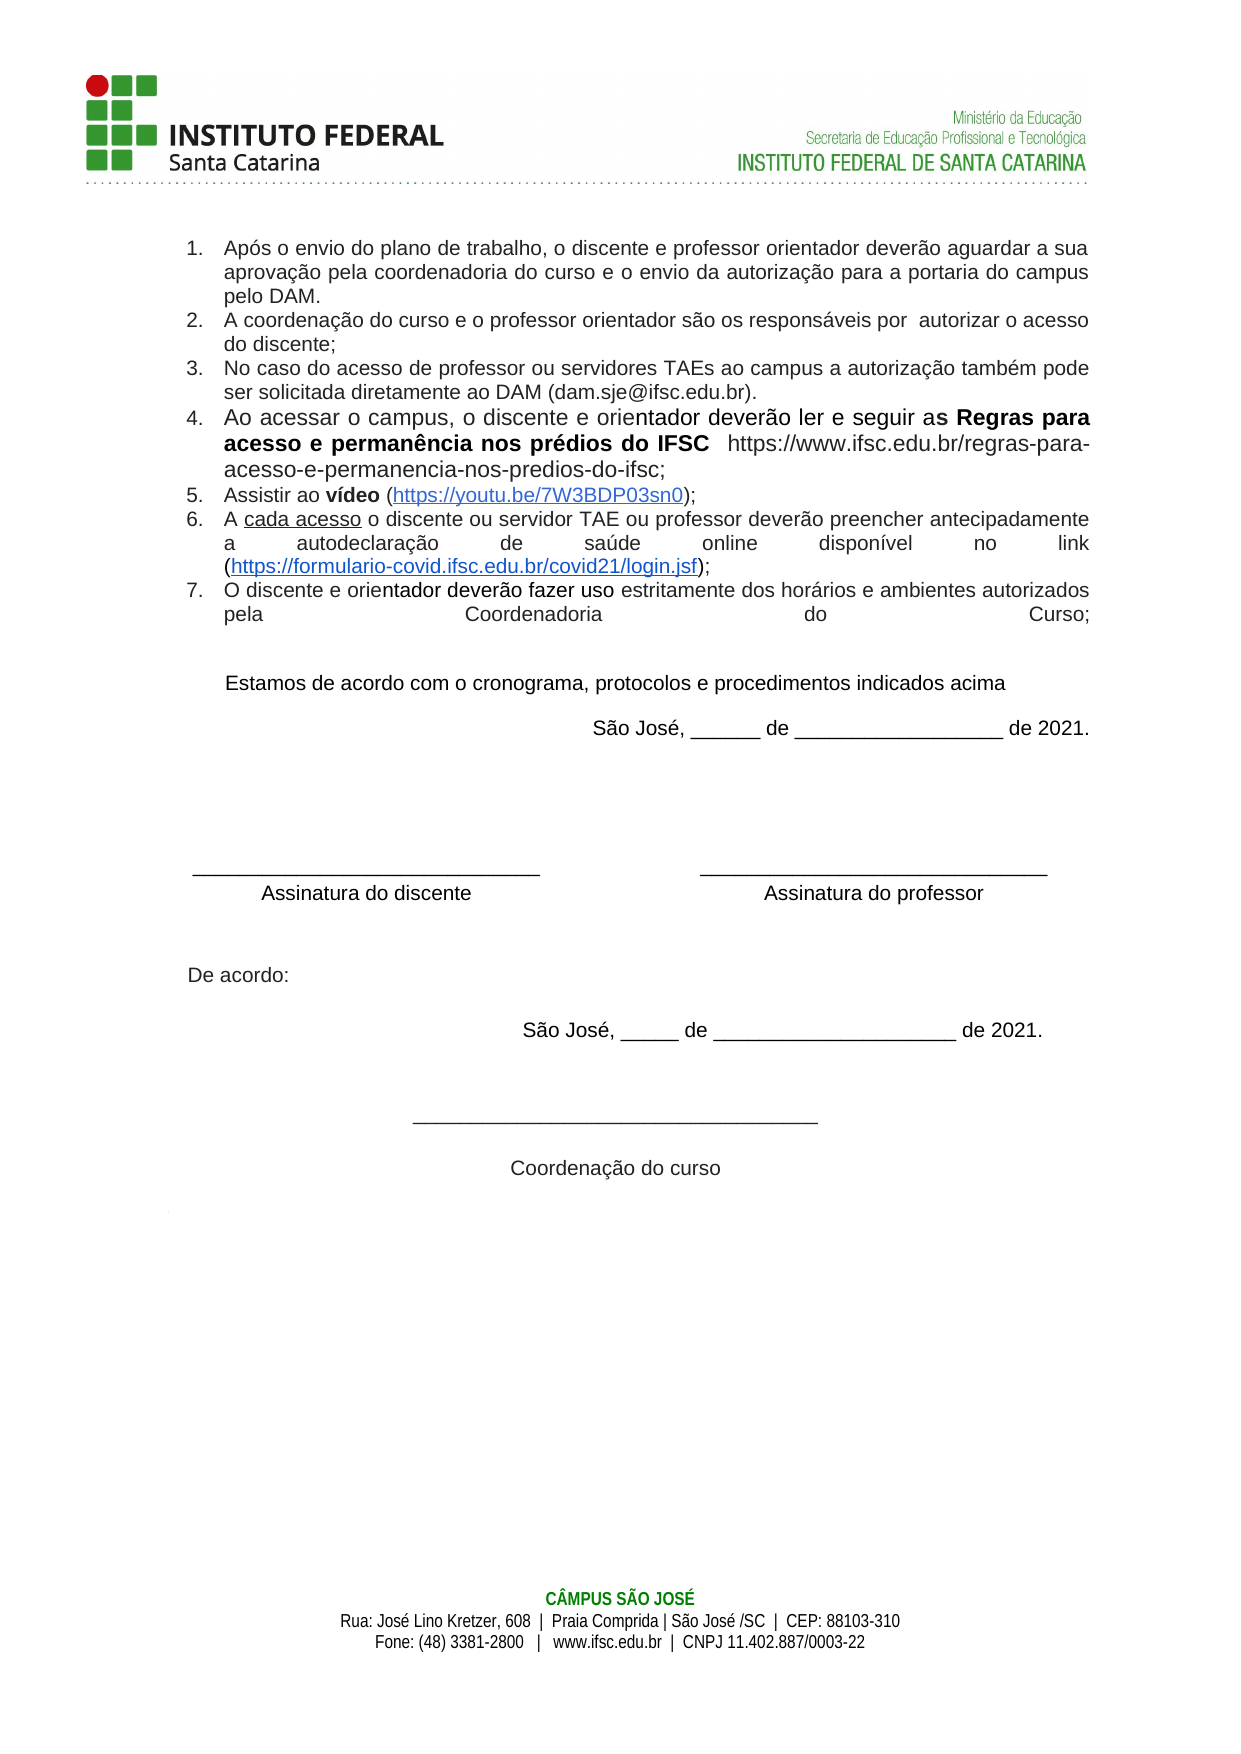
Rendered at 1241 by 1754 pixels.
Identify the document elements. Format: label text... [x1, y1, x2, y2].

text ______________________________ Assinatura do professor [658, 853, 1090, 905]
list Após o envio do plano de trabalho, o discente e professor orientador deverão aguardar a sua aprovação pela coordenadoria do curso e o envio da autorização para a portaria do campus pelo DAM. [186, 236, 1090, 308]
text De acordo: [187, 963, 1043, 987]
list Assistir ao vídeo (https://youtu.be/7W3BDP03sn0); [186, 482, 1090, 506]
text Assinatura do discente [150, 881, 583, 905]
text São José, _____ de _____________________ de 2021. [187, 1018, 1043, 1042]
text Estamos de acordo com o cronograma, protocolos e procedimentos indicados acima [225, 671, 1090, 695]
text Coordenação do curso [187, 1156, 1043, 1180]
list A coordenação do curso e o professor orientador são os responsáveis por autorizar o acesso do discente; [186, 308, 1090, 356]
list Ao acessar o campus, o discente e orientador deverão ler e seguir as Regras para acesso e permanência nos prédios do IFSC https://www.ifsc.edu.br/regras-para-acesso-e-permanencia-nos-predios-do-ifsc; [186, 403, 1090, 482]
text ___________________________________ [187, 1101, 1043, 1125]
picture [86, 75, 1091, 184]
text ______________________________ [150, 853, 583, 877]
list A cada acesso o discente ou servidor TAE ou professor deverão preencher antecipadamente a autodeclaração de saúde online disponível no link (https://formulario-covid.ifsc.edu.br/covid21/login.jsf); [186, 506, 1090, 578]
text São José, ______ de __________________ de 2021. [150, 716, 1090, 740]
list O discente e orientador deverão fazer uso estritamente dos horários e ambientes autorizados pela Coordenadoria do Curso; [186, 578, 1090, 650]
list No caso do acesso de professor ou servidores TAEs ao campus a autorização também pode ser solicitada diretamente ao DAM (dam.sje@ifsc.edu.br). [186, 356, 1090, 403]
